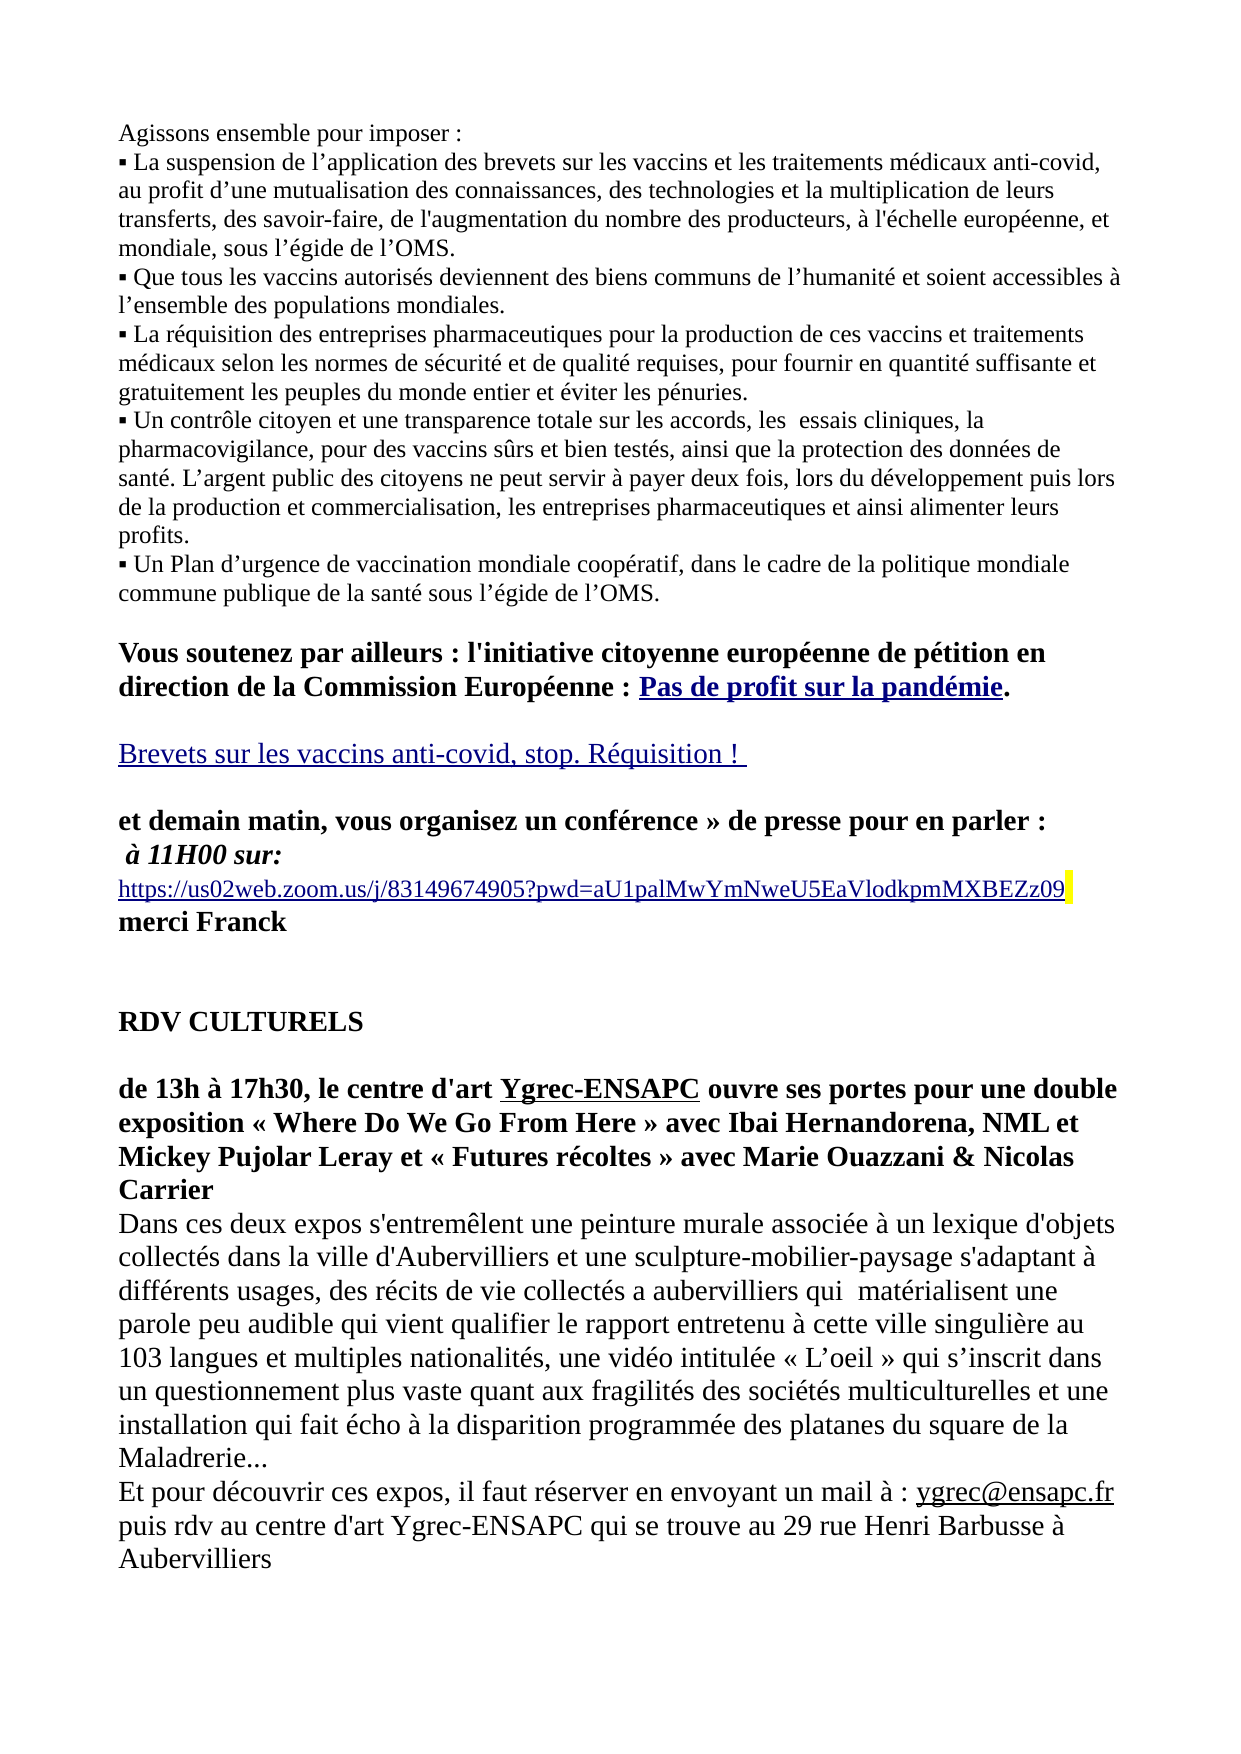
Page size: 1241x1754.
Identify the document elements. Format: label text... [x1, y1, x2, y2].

text ▪ Que tous les vaccins autorisés deviennent des biens communs de l’humanité et soient accessibles à l’ensemble des populations mondiales. [118, 262, 1122, 319]
text ▪ Un Plan d’urgence de vaccination mondiale coopératif, dans le cadre de la politique mondiale commune publique de la santé sous l’égide de l’OMS. [118, 549, 1122, 607]
text de 13h à 17h30, le centre d'art Ygrec-ENSAPC ouvre ses portes pour une double exposition « Where Do We Go From Here » avec Ibai Hernandorena, NML et Mickey Pujolar Leray et « Futures récoltes » avec Marie Ouazzani & Nicolas Carrier [118, 1072, 1122, 1206]
text ▪ La réquisition des entreprises pharmaceutiques pour la production de ces vaccins et traitements médicaux selon les normes de sécurité et de qualité requises, pour fournir en quantité suffisante et gratuitement les peuples du monde entier et éviter les pénuries. [118, 319, 1122, 406]
text Et pour découvrir ces expos, il faut réserver en envoyant un mail à : ygrec@ensapc.fr puis rdv au centre d'art Ygrec-ENSAPC qui se trouve au 29 rue Henri Barbusse à Aubervilliers [118, 1474, 1122, 1575]
text Dans ces deux expos s'entremêlent une peinture murale associée à un lexique d'objets collectés dans la ville d'Aubervilliers et une sculpture-mobilier-paysage s'adaptant à différents usages, des récits de vie collectés a aubervilliers qui matérialisent une parole peu audible qui vient qualifier le rapport entretenu à cette ville singulière au 103 langues et multiples nationalités, une vidéo intitulée « L’oeil » qui s’inscrit dans un questionnement plus vaste quant aux fragilités des sociétés multiculturelles et une installation qui fait écho à la disparition programmée des platanes du square de la Maladrerie... [118, 1206, 1122, 1474]
text merci Franck [118, 904, 1122, 937]
text ▪ La suspension de l’application des brevets sur les vaccins et les traitements médicaux anti-covid, au profit d’une mutualisation des connaissances, des technologies et la multiplication de leurs transferts, des savoir-faire, de l'augmentation du nombre des producteurs, à l'échelle européenne, et mondiale, sous l’égide de l’OMS. [118, 147, 1122, 262]
text et demain matin, vous organisez un conférence » de presse pour en parler : [118, 803, 1122, 837]
text Vous soutenez par ailleurs : l'initiative citoyenne européenne de pétition en direction de la Commission Européenne : Pas de profit sur la pandémie. [118, 636, 1122, 703]
text Brevets sur les vaccins anti-covid, stop. Réquisition ! [118, 736, 1122, 770]
text à 11H00 sur: https://us02web.zoom.us/j/83149674905?pwd=aU1palMwYmNweU5EaVlodkpmMXBEZz09 [118, 837, 1122, 904]
text ▪ Un contrôle citoyen et une transparence totale sur les accords, les essais cliniques, la pharmacovigilance, pour des vaccins sûrs et bien testés, ainsi que la protection des données de santé. L’argent public des citoyens ne peut servir à payer deux fois, lors du développement puis lors de la production et commercialisation, les entreprises pharmaceutiques et ainsi alimenter leurs profits. [118, 406, 1122, 549]
text RDV CULTURELS [118, 1004, 1122, 1038]
text Agissons ensemble pour imposer : [118, 118, 1122, 147]
